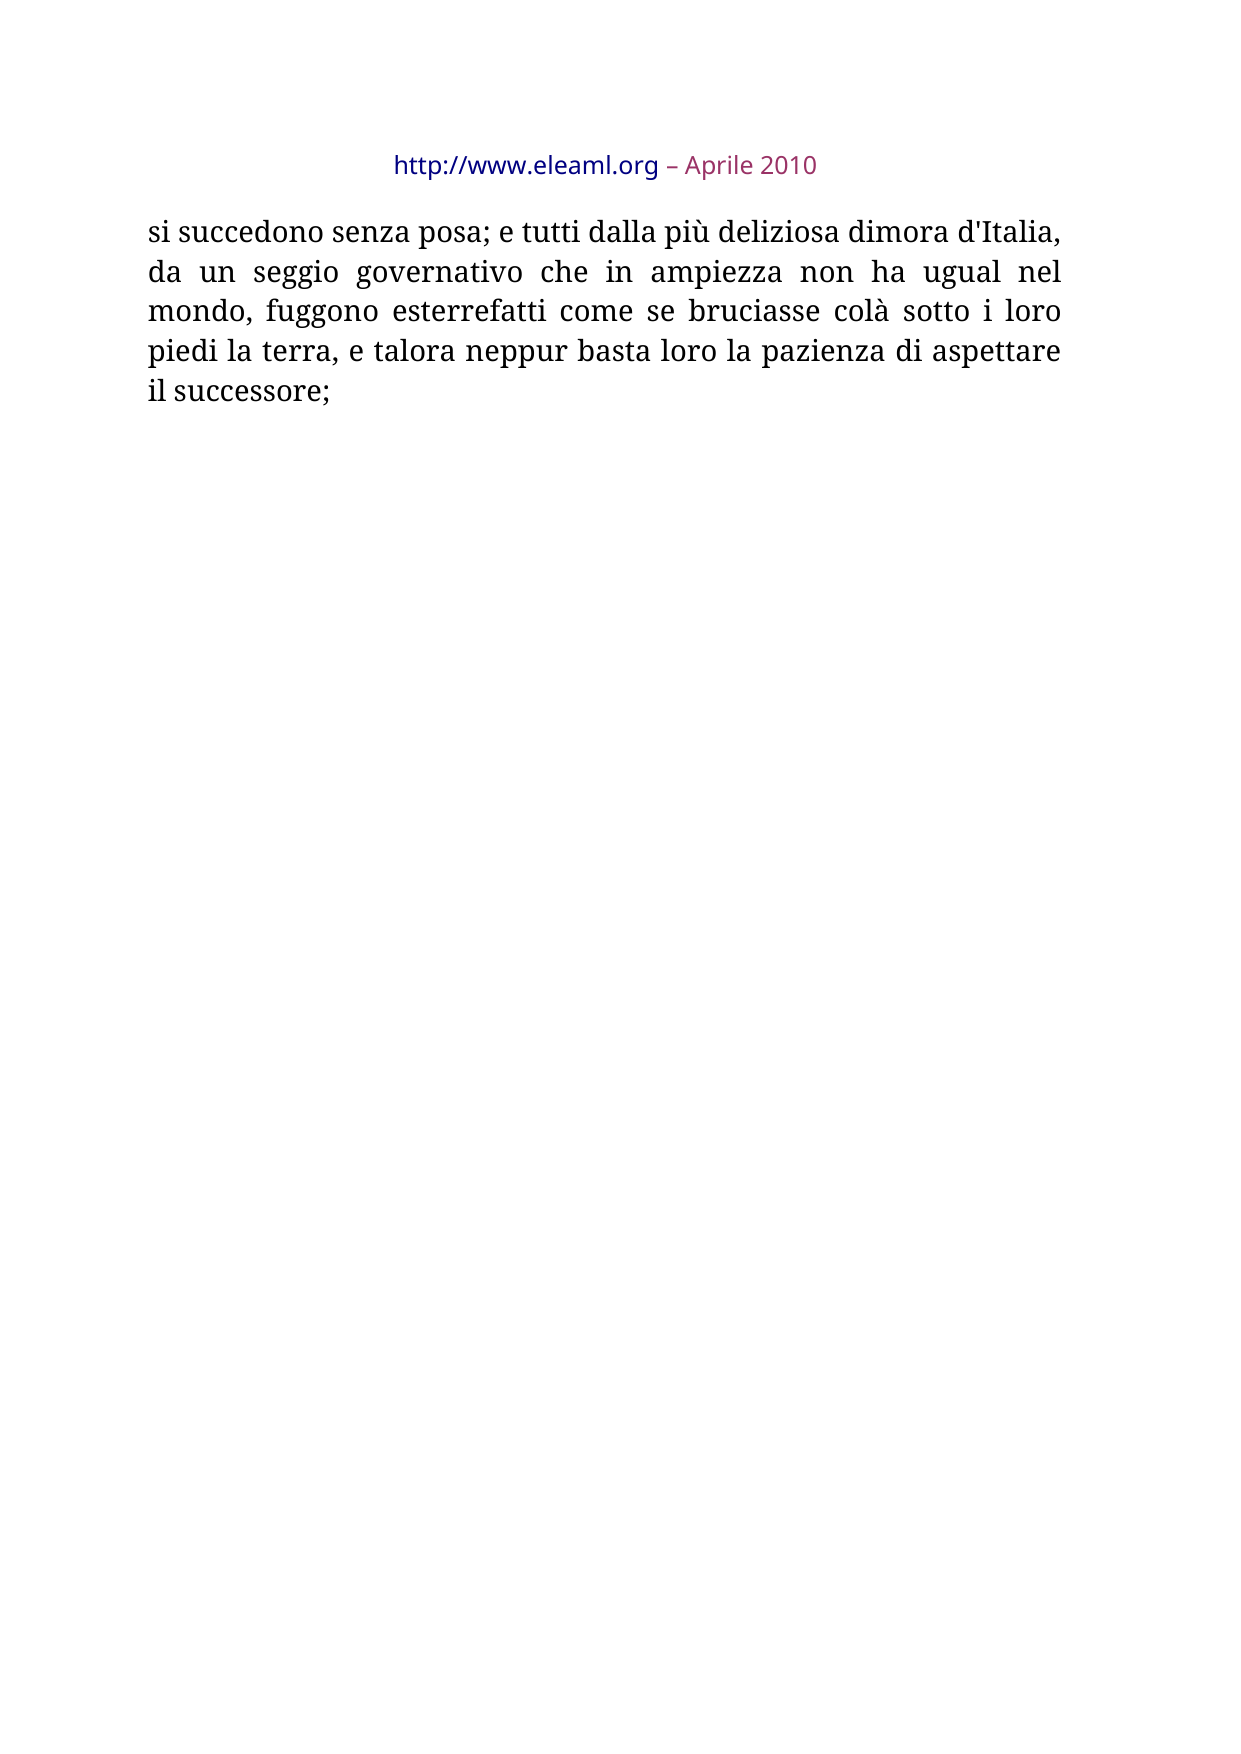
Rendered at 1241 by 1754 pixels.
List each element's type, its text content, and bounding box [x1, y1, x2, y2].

text si succedono senza posa; e tutti dalla più deliziosa dimora d'Italia, da un seggio governativo che in ampiezza non ha ugual nel mondo, fuggono esterrefatti come se bruciasse colà sotto i loro piedi la terra, e talora neppur basta loro la pazienza di aspettare il successore; [148, 211, 1063, 409]
